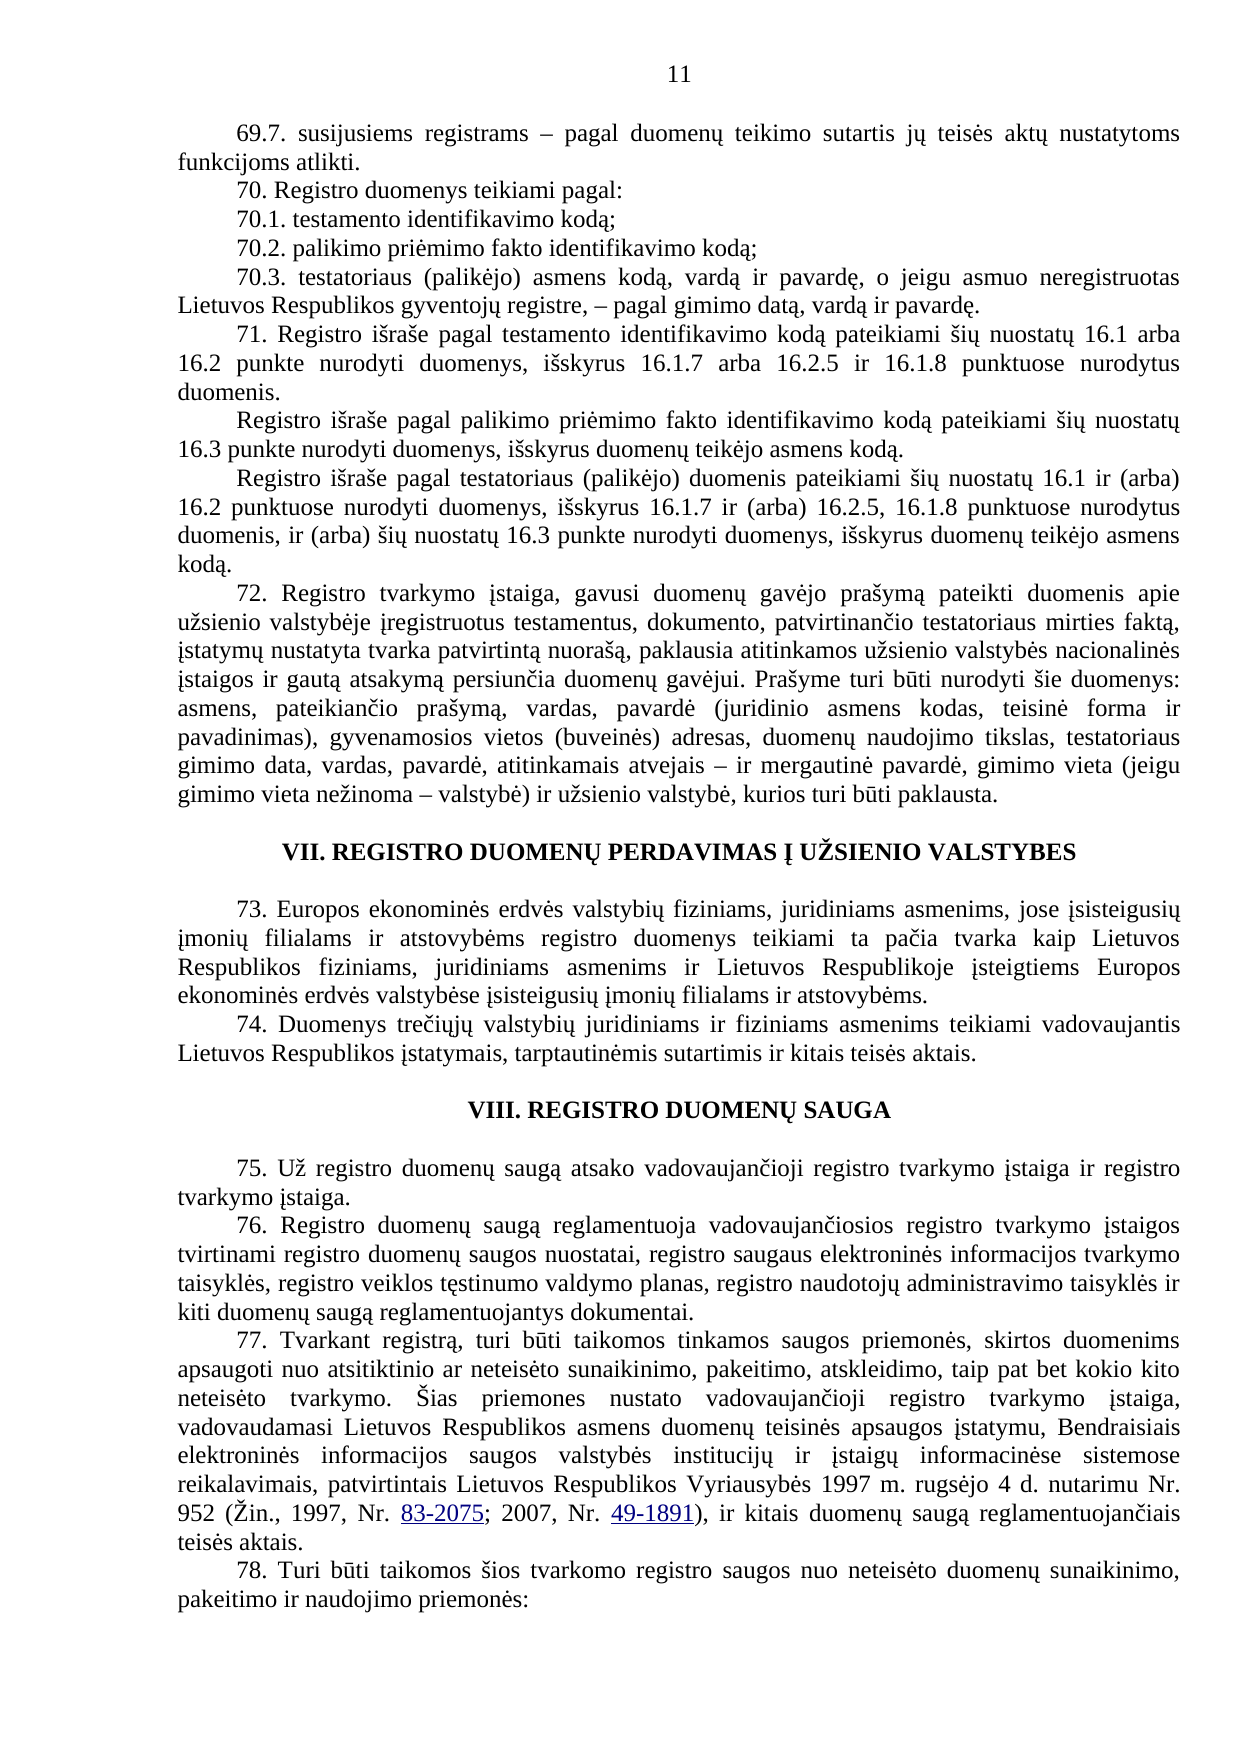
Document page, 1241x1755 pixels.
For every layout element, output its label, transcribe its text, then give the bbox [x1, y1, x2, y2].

text 76. Registro duomenų saugą reglamentuoja vadovaujančiosios registro tvarkymo įstaigos tvirtinami registro duomenų saugos nuostatai, registro saugaus elektroninės informacijos tvarkymo taisyklės, registro veiklos tęstinumo valdymo planas, registro naudotojų administravimo taisyklės ir kiti duomenų saugą reglamentuojantys dokumentai. [177, 1211, 1181, 1326]
text 72. Registro tvarkymo įstaiga, gavusi duomenų gavėjo prašymą pateikti duomenis apie užsienio valstybėje įregistruotus testamentus, dokumento, patvirtinančio testatoriaus mirties faktą, įstatymų nustatyta tvarka patvirtintą nuorašą, paklausia atitinkamos užsienio valstybės nacionalinės įstaigos ir gautą atsakymą persiunčia duomenų gavėjui. Prašyme turi būti nurodyti šie duomenys: asmens, pateikiančio prašymą, vardas, pavardė (juridinio asmens kodas, teisinė forma ir pavadinimas), gyvenamosios vietos (buveinės) adresas, duomenų naudojimo tikslas, testatoriaus gimimo data, vardas, pavardė, atitinkamais atvejais – ir mergautinė pavardė, gimimo vieta (jeigu gimimo vieta nežinoma – valstybė) ir užsienio valstybė, kurios turi būti paklausta. [177, 578, 1181, 808]
text 73. Europos ekonominės erdvės valstybių fiziniams, juridiniams asmenims, jose įsisteigusių įmonių filialams ir atstovybėms registro duomenys teikiami ta pačia tvarka kaip Lietuvos Respublikos fiziniams, juridiniams asmenims ir Lietuvos Respublikoje įsteigtiems Europos ekonominės erdvės valstybėse įsisteigusių įmonių filialams ir atstovybėms. [177, 894, 1181, 1009]
text 77. Tvarkant registrą, turi būti taikomos tinkamos saugos priemonės, skirtos duomenims apsaugoti nuo atsitiktinio ar neteisėto sunaikinimo, pakeitimo, atskleidimo, taip pat bet kokio kito neteisėto tvarkymo. Šias priemones nustato vadovaujančioji registro tvarkymo įstaiga, vadovaudamasi Lietuvos Respublikos asmens duomenų teisinės apsaugos įstatymu, Bendraisiais elektroninės informacijos saugos valstybės institucijų ir įstaigų informacinėse sistemose reikalavimais, patvirtintais Lietuvos Respublikos Vyriausybės 1997 m. rugsėjo 4 d. nutarimu Nr. 952 (Žin., 1997, Nr. 83-2075; 2007, Nr. 49-1891), ir kitais duomenų saugą reglamentuojančiais teisės aktais. [177, 1326, 1181, 1556]
text 70.1. testamento identifikavimo kodą; [177, 204, 1181, 233]
text Registro išraše pagal testatoriaus (palikėjo) duomenis pateikiami šių nuostatų 16.1 ir (arba) 16.2 punktuose nurodyti duomenys, išskyrus 16.1.7 ir (arba) 16.2.5, 16.1.8 punktuose nurodytus duomenis, ir (arba) šių nuostatų 16.3 punkte nurodyti duomenys, išskyrus duomenų teikėjo asmens kodą. [177, 463, 1181, 578]
text 75. Už registro duomenų saugą atsako vadovaujančioji registro tvarkymo įstaiga ir registro tvarkymo įstaiga. [177, 1153, 1181, 1211]
text VII. REGISTRO DUOMENŲ PERDAVIMAS Į UŽSIENIO VALSTYBES [177, 837, 1181, 866]
text 70.3. testatoriaus (palikėjo) asmens kodą, vardą ir pavardę, o jeigu asmuo neregistruotas Lietuvos Respublikos gyventojų registre, – pagal gimimo datą, vardą ir pavardę. [177, 262, 1181, 319]
text 70.2. palikimo priėmimo fakto identifikavimo kodą; [177, 233, 1181, 262]
text 69.7. susijusiems registrams – pagal duomenų teikimo sutartis jų teisės aktų nustatytoms funkcijoms atlikti. [177, 118, 1181, 176]
text 78. Turi būti taikomos šios tvarkomo registro saugos nuo neteisėto duomenų sunaikinimo, pakeitimo ir naudojimo priemonės: [177, 1556, 1181, 1613]
text VIII. REGISTRO DUOMENŲ SAUGA [177, 1096, 1181, 1124]
text 70. Registro duomenys teikiami pagal: [177, 176, 1181, 204]
text 71. Registro išraše pagal testamento identifikavimo kodą pateikiami šių nuostatų 16.1 arba 16.2 punkte nurodyti duomenys, išskyrus 16.1.7 arba 16.2.5 ir 16.1.8 punktuose nurodytus duomenis. [177, 319, 1181, 406]
text 74. Duomenys trečiųjų valstybių juridiniams ir fiziniams asmenims teikiami vadovaujantis Lietuvos Respublikos įstatymais, tarptautinėmis sutartimis ir kitais teisės aktais. [177, 1009, 1181, 1067]
text Registro išraše pagal palikimo priėmimo fakto identifikavimo kodą pateikiami šių nuostatų 16.3 punkte nurodyti duomenys, išskyrus duomenų teikėjo asmens kodą. [177, 406, 1181, 463]
